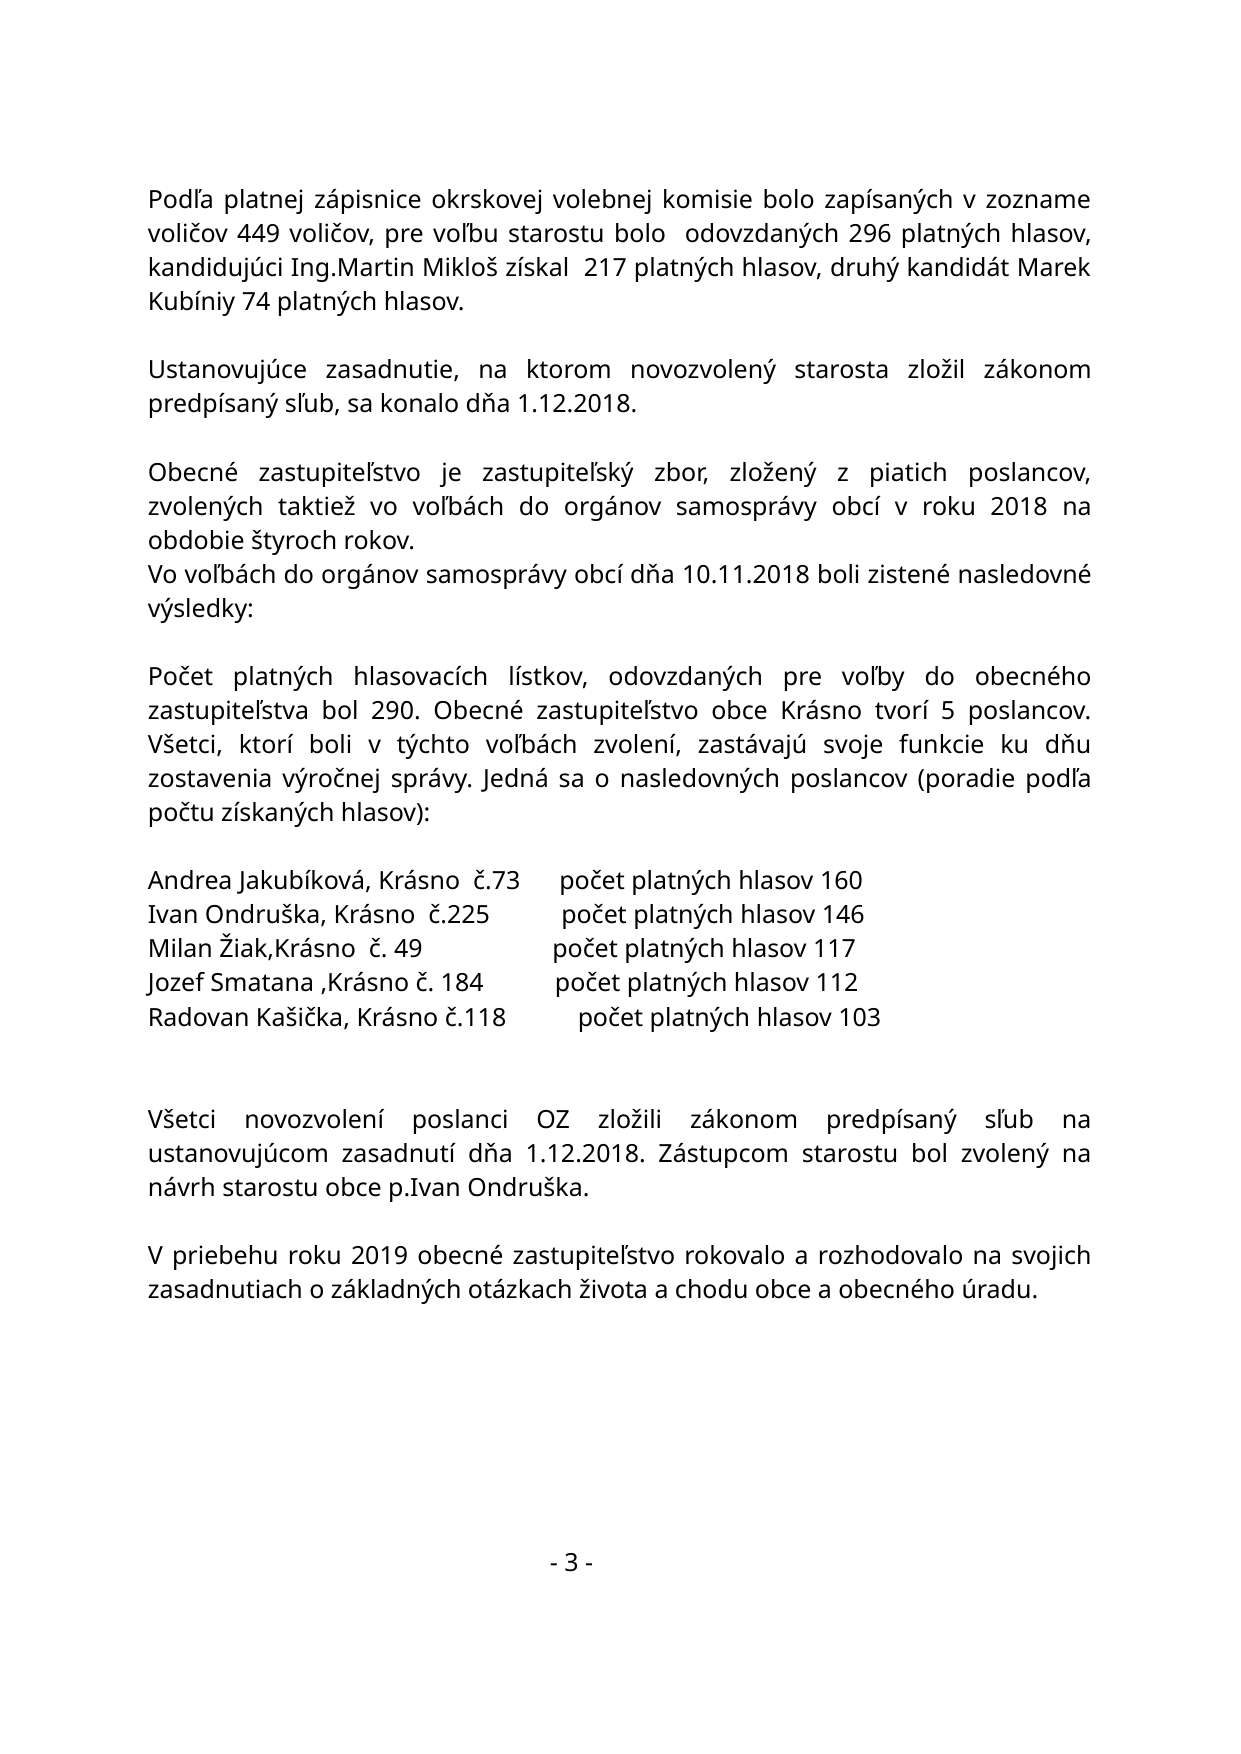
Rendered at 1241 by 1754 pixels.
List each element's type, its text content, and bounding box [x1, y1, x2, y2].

text Ivan Ondruška, Krásno č.225 počet platných hlasov 146 [148, 897, 1092, 931]
text - 3 - [148, 1544, 1092, 1578]
text Radovan Kašička, Krásno č.118 počet platných hlasov 103 [148, 999, 1092, 1033]
text Všetci novozvolení poslanci OZ zložili zákonom predpísaný sľub na ustanovujúcom zasadnutí dňa 1.12.2018. Zástupcom starostu bol zvolený na návrh starostu obce p.Ivan Ondruška. [148, 1101, 1092, 1203]
text Počet platných hlasovacích lístkov, odovzdaných pre voľby do obecného zastupiteľstva bol 290. Obecné zastupiteľstvo obce Krásno tvorí 5 poslancov. Všetci, ktorí boli v týchto voľbách zvolení, zastávajú svoje funkcie ku dňu zostavenia výročnej správy. Jedná sa o nasledovných poslancov (poradie podľa počtu získaných hlasov): [148, 658, 1092, 829]
text Podľa platnej zápisnice okrskovej volebnej komisie bolo zapísaných v zozname voličov 449 voličov, pre voľbu starostu bolo odovzdaných 296 platných hlasov, kandidujúci Ing.Martin Mikloš získal 217 platných hlasov, druhý kandidát Marek Kubíniy 74 platných hlasov. [148, 182, 1092, 318]
text V priebehu roku 2019 obecné zastupiteľstvo rokovalo a rozhodovalo na svojich zasadnutiach o základných otázkach života a chodu obce a obecného úradu. [148, 1238, 1092, 1306]
text Andrea Jakubíková, Krásno č.73 počet platných hlasov 160 [148, 863, 1092, 897]
text Obecné zastupiteľstvo je zastupiteľský zbor, zložený z piatich poslancov, zvolených taktiež vo voľbách do orgánov samosprávy obcí v roku 2018 na obdobie štyroch rokov. [148, 454, 1092, 556]
text Milan Žiak,Krásno č. 49 počet platných hlasov 117 [148, 931, 1092, 965]
text Ustanovujúce zasadnutie, na ktorom novozvolený starosta zložil zákonom predpísaný sľub, sa konalo dňa 1.12.2018. [148, 352, 1092, 420]
text Jozef Smatana ,Krásno č. 184 počet platných hlasov 112 [148, 965, 1092, 999]
text Vo voľbách do orgánov samosprávy obcí dňa 10.11.2018 boli zistené nasledovné výsledky: [148, 556, 1092, 624]
